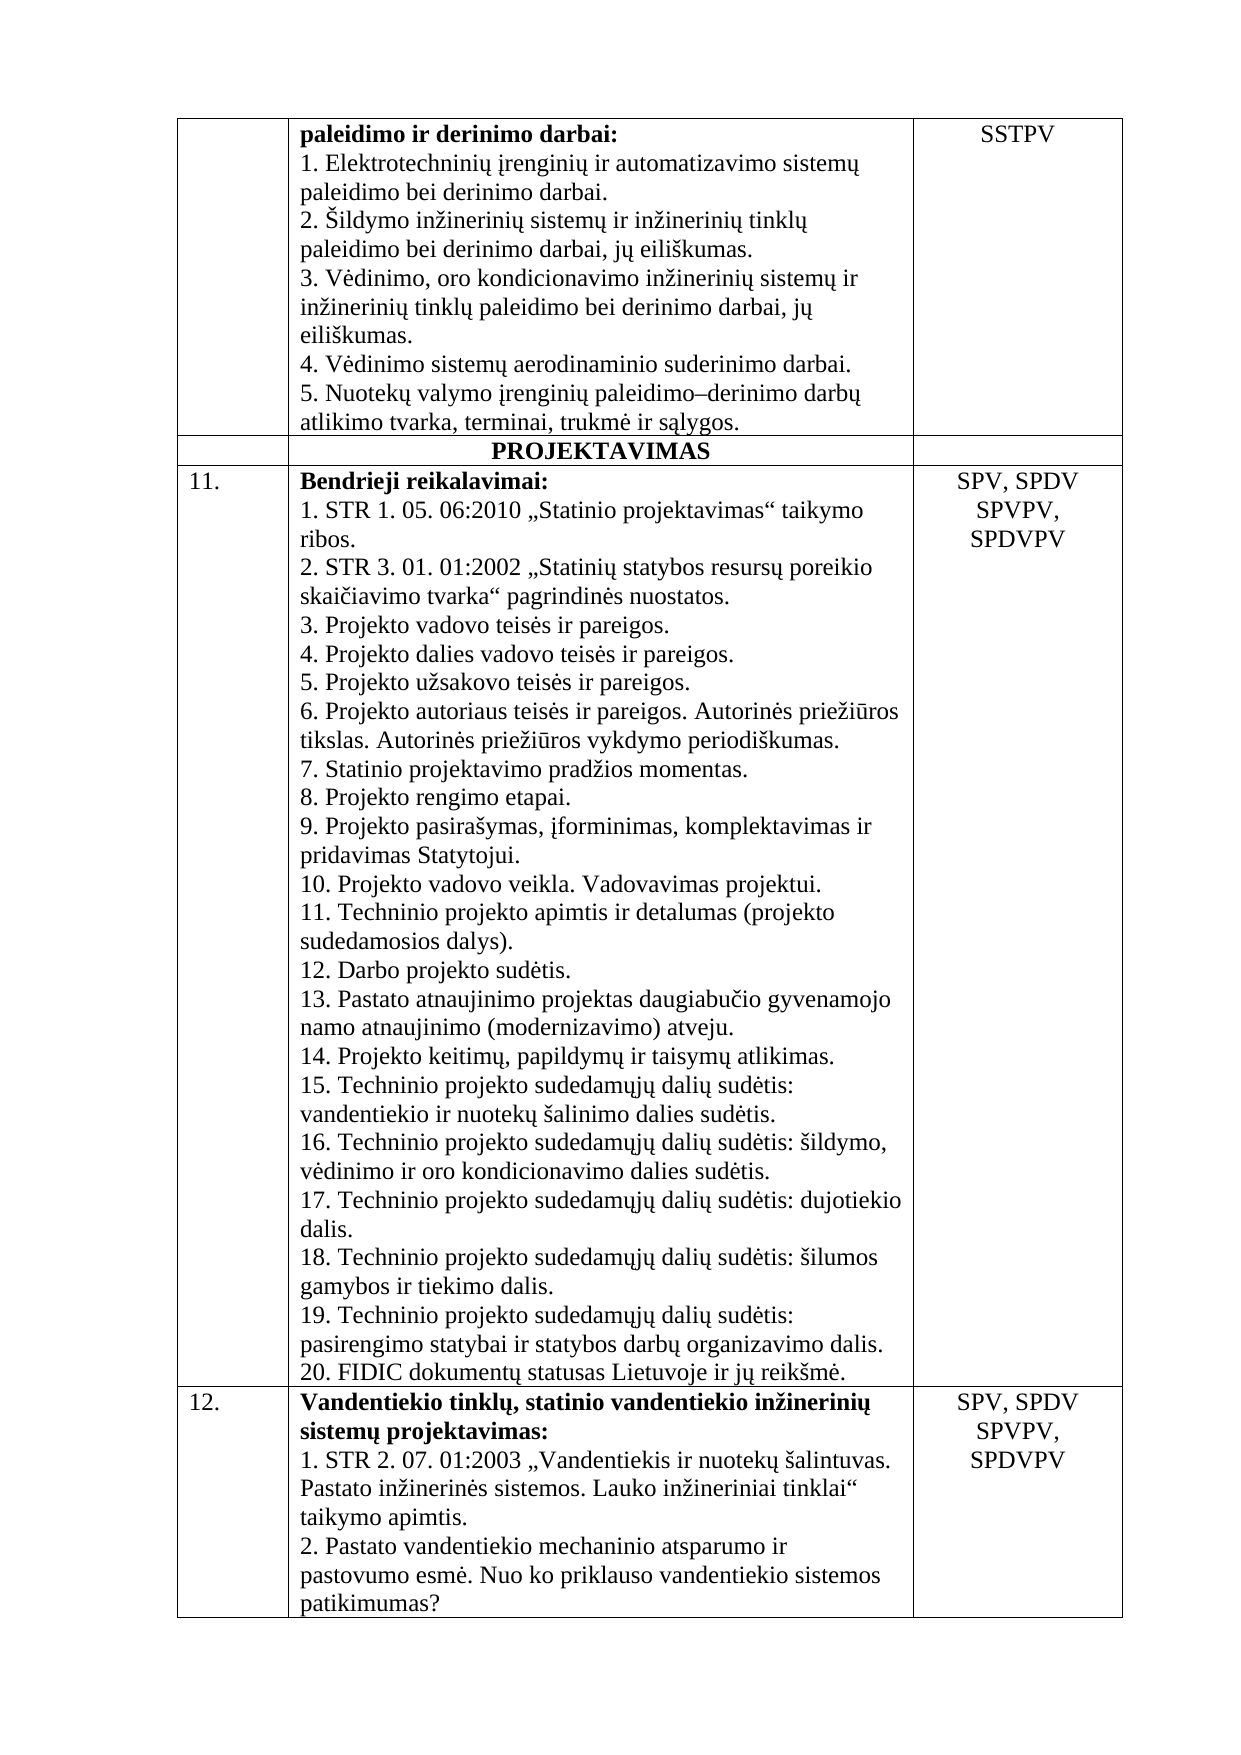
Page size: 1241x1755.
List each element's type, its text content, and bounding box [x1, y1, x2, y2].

table_cell PROJEKTAVIMAS [289, 436, 913, 465]
table_cell [178, 119, 288, 435]
table_cell SPV, SPDV SPVPV, SPDVPV [914, 466, 1122, 1386]
table_cell SSTPV [914, 119, 1122, 435]
table_cell SPV, SPDV SPVPV, SPDVPV [914, 1387, 1122, 1617]
table_cell paleidimo ir derinimo darbai: 1. Elektrotechninių įrenginių ir automatizavimo sistemų paleidimo bei derinimo darbai. 2. Šildymo inžinerinių sistemų ir inžinerinių tinklų paleidimo bei derinimo darbai, jų eiliškumas. 3. Vėdinimo, oro kondicionavimo inžinerinių sistemų ir inžinerinių tinklų paleidimo bei derinimo darbai, jų eiliškumas. 4. Vėdinimo sistemų aerodinaminio suderinimo darbai. 5. Nuotekų valymo įrenginių paleidimo–derinimo darbų atlikimo tvarka, terminai, trukmė ir sąlygos. [289, 119, 913, 435]
table_cell [178, 436, 288, 465]
table_cell Bendrieji reikalavimai: 1. STR 1. 05. 06:2010 „Statinio projektavimas“ taikymo ribos. 2. STR 3. 01. 01:2002 „Statinių statybos resursų poreikio skaičiavimo tvarka“ pagrindinės nuostatos. 3. Projekto vadovo teisės ir pareigos. 4. Projekto dalies vadovo teisės ir pareigos. 5. Projekto užsakovo teisės ir pareigos. 6. Projekto autoriaus teisės ir pareigos. Autorinės priežiūros tikslas. Autorinės priežiūros vykdymo periodiškumas. 7. Statinio projektavimo pradžios momentas. 8. Projekto rengimo etapai. 9. Projekto pasirašymas, įforminimas, komplektavimas ir pridavimas Statytojui. 10. Projekto vadovo veikla. Vadovavimas projektui. 11. Techninio projekto apimtis ir detalumas (projekto sudedamosios dalys). 12. Darbo projekto sudėtis. 13. Pastato atnaujinimo projektas daugiabučio gyvenamojo namo atnaujinimo (modernizavimo) atveju. 14. Projekto keitimų, papildymų ir taisymų atlikimas. 15. Techninio projekto sudedamųjų dalių sudėtis: vandentiekio ir nuotekų šalinimo dalies sudėtis. 16. Techninio projekto sudedamųjų dalių sudėtis: šildymo, vėdinimo ir oro kondicionavimo dalies sudėtis. 17. Techninio projekto sudedamųjų dalių sudėtis: dujotiekio dalis. 18. Techninio projekto sudedamųjų dalių sudėtis: šilumos gamybos ir tiekimo dalis. 19. Techninio projekto sudedamųjų dalių sudėtis: pasirengimo statybai ir statybos darbų organizavimo dalis. 20. FIDIC dokumentų statusas Lietuvoje ir jų reikšmė. [289, 466, 913, 1386]
table_cell Vandentiekio tinklų, statinio vandentiekio inžinerinių sistemų projektavimas: 1. STR 2. 07. 01:2003 „Vandentiekis ir nuotekų šalintuvas. Pastato inžinerinės sistemos. Lauko inžineriniai tinklai“ taikymo apimtis. 2. Pastato vandentiekio mechaninio atsparumo ir pastovumo esmė. Nuo ko priklauso vandentiekio sistemos patikimumas? [289, 1387, 913, 1617]
table_cell 11. [178, 466, 288, 1386]
table_cell 12. [178, 1387, 288, 1617]
table_cell [914, 436, 1122, 465]
